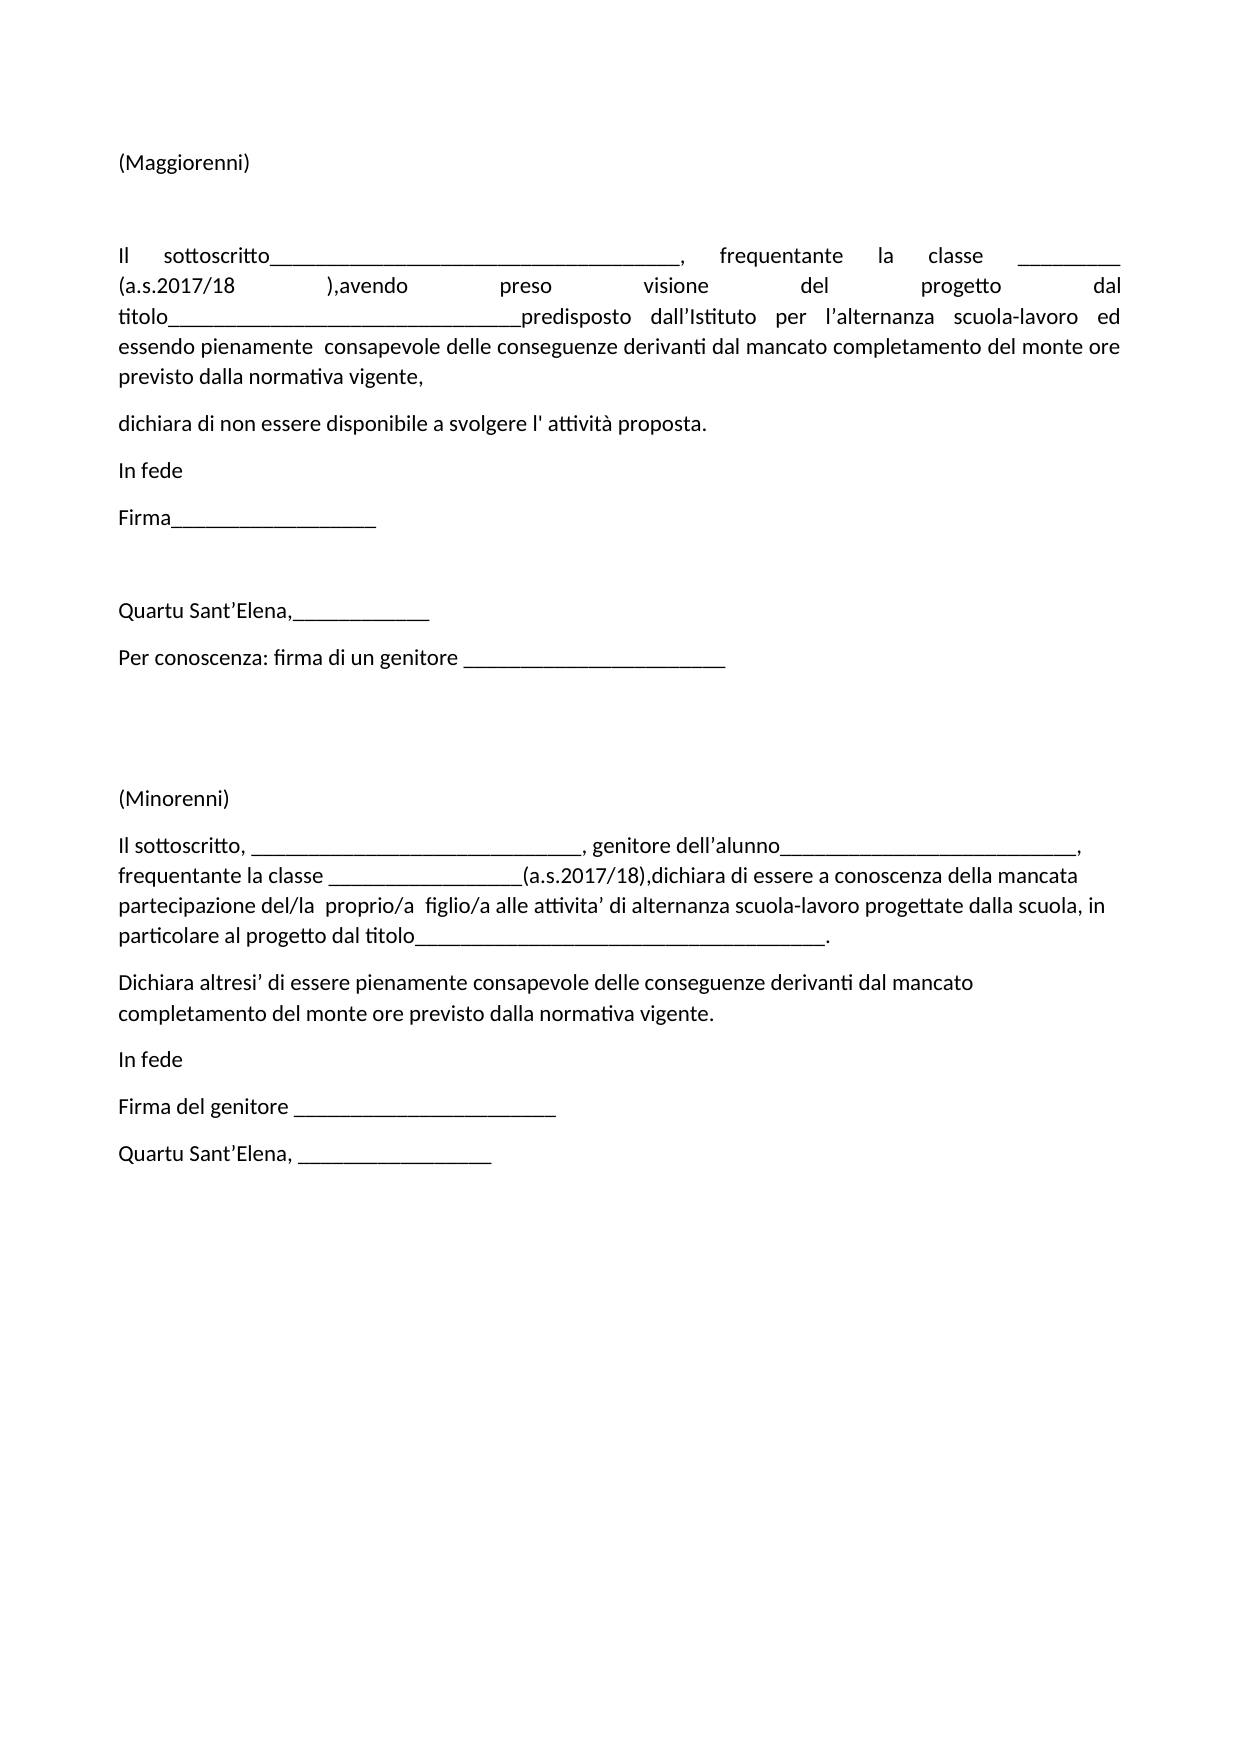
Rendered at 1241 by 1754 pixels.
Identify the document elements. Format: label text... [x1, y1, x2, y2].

text Il sottoscritto, _____________________________, genitore dell’alunno__________________________, frequentante la classe _________________(a.s.2017/18),dichiara di essere a conoscenza della mancata partecipazione del/la proprio/a figlio/a alle attivita’ di alternanza scuola-lavoro progettate dalla scuola, in particolare al progetto dal titolo____________________________________. [118, 831, 1122, 949]
text (Minorenni) [118, 784, 1122, 812]
text Il sottoscritto____________________________________, frequentante la classe _________ (a.s.2017/18 ),avendo preso visione del progetto dal titolo_______________________________predisposto dall’Istituto per l’alternanza scuola-lavoro ed essendo pienamente consapevole delle conseguenze derivanti dal mancato completamento del monte ore previsto dalla normativa vigente, [118, 241, 1122, 390]
text In fede [118, 1046, 1122, 1073]
text Firma__________________ [118, 503, 1122, 531]
text Quartu Sant’Elena,____________ [118, 597, 1122, 624]
text Dichiara altresi’ di essere pienamente consapevole delle conseguenze derivanti dal mancato completamento del monte ore previsto dalla normativa vigente. [118, 968, 1122, 1027]
text Per conoscenza: firma di un genitore _______________________ [118, 643, 1122, 671]
text In fede [118, 456, 1122, 484]
text (Maggiorenni) [118, 148, 1122, 176]
text dichiara di non essere disponibile a svolgere l' attività proposta. [118, 409, 1122, 437]
text Firma del genitore _______________________ [118, 1092, 1122, 1120]
text Quartu Sant’Elena, _________________ [118, 1139, 1122, 1167]
